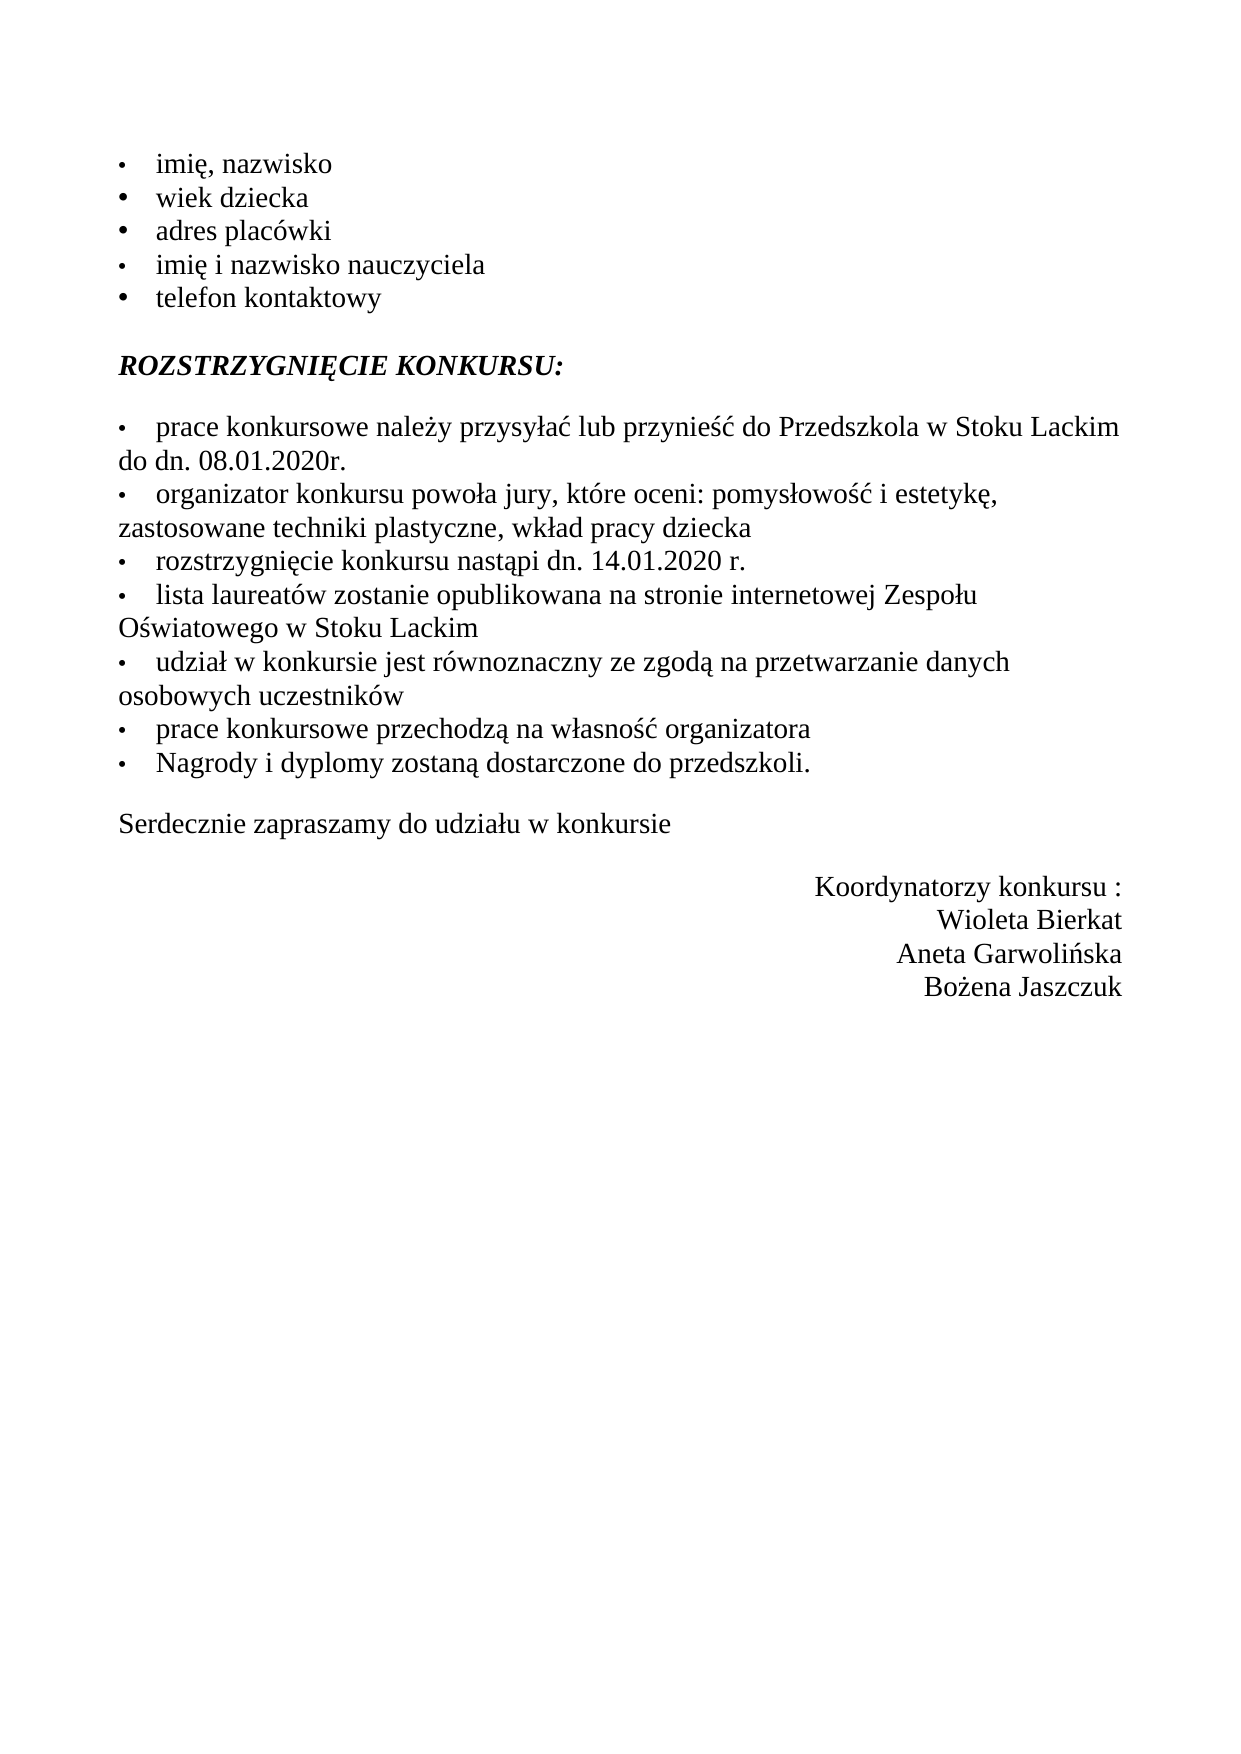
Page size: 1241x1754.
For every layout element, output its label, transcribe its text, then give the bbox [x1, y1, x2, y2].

list telefon kontaktowy [81, 281, 1122, 314]
text Serdecznie zapraszamy do udziału w konkursie [118, 806, 1122, 840]
list organizator konkursu powoła jury, które oceni: pomysłowość i estetykę, zastosowane techniki plastyczne, wkład pracy dziecka [81, 476, 1122, 543]
text Koordynatorzy konkursu : [118, 869, 1122, 902]
list imię i nazwisko nauczyciela [81, 247, 1122, 281]
list prace konkursowe należy przysyłać lub przynieść do Przedszkola w Stoku Lackim do dn. 08.01.2020r. [81, 409, 1122, 476]
text ROZSTRZYGNIĘCIE KONKURSU: [118, 314, 1122, 381]
text Bożena Jaszczuk [118, 969, 1122, 1003]
list udział w konkursie jest równoznaczny ze zgodą na przetwarzanie danych osobowych uczestników [81, 644, 1122, 711]
list lista laureatów zostanie opublikowana na stronie internetowej Zespołu Oświatowego w Stoku Lackim [81, 577, 1122, 644]
text Wioleta Bierkat [118, 902, 1122, 936]
list rozstrzygnięcie konkursu nastąpi dn. 14.01.2020 r. [81, 543, 1122, 577]
list prace konkursowe przechodzą na własność organizatora [81, 711, 1122, 745]
list wiek dziecka [81, 180, 1122, 213]
text Aneta Garwolińska [118, 936, 1122, 969]
list Nagrody i dyplomy zostaną dostarczone do przedszkoli. [81, 745, 1122, 778]
list imię, nazwisko [81, 146, 1122, 180]
list adres placówki [81, 213, 1122, 247]
